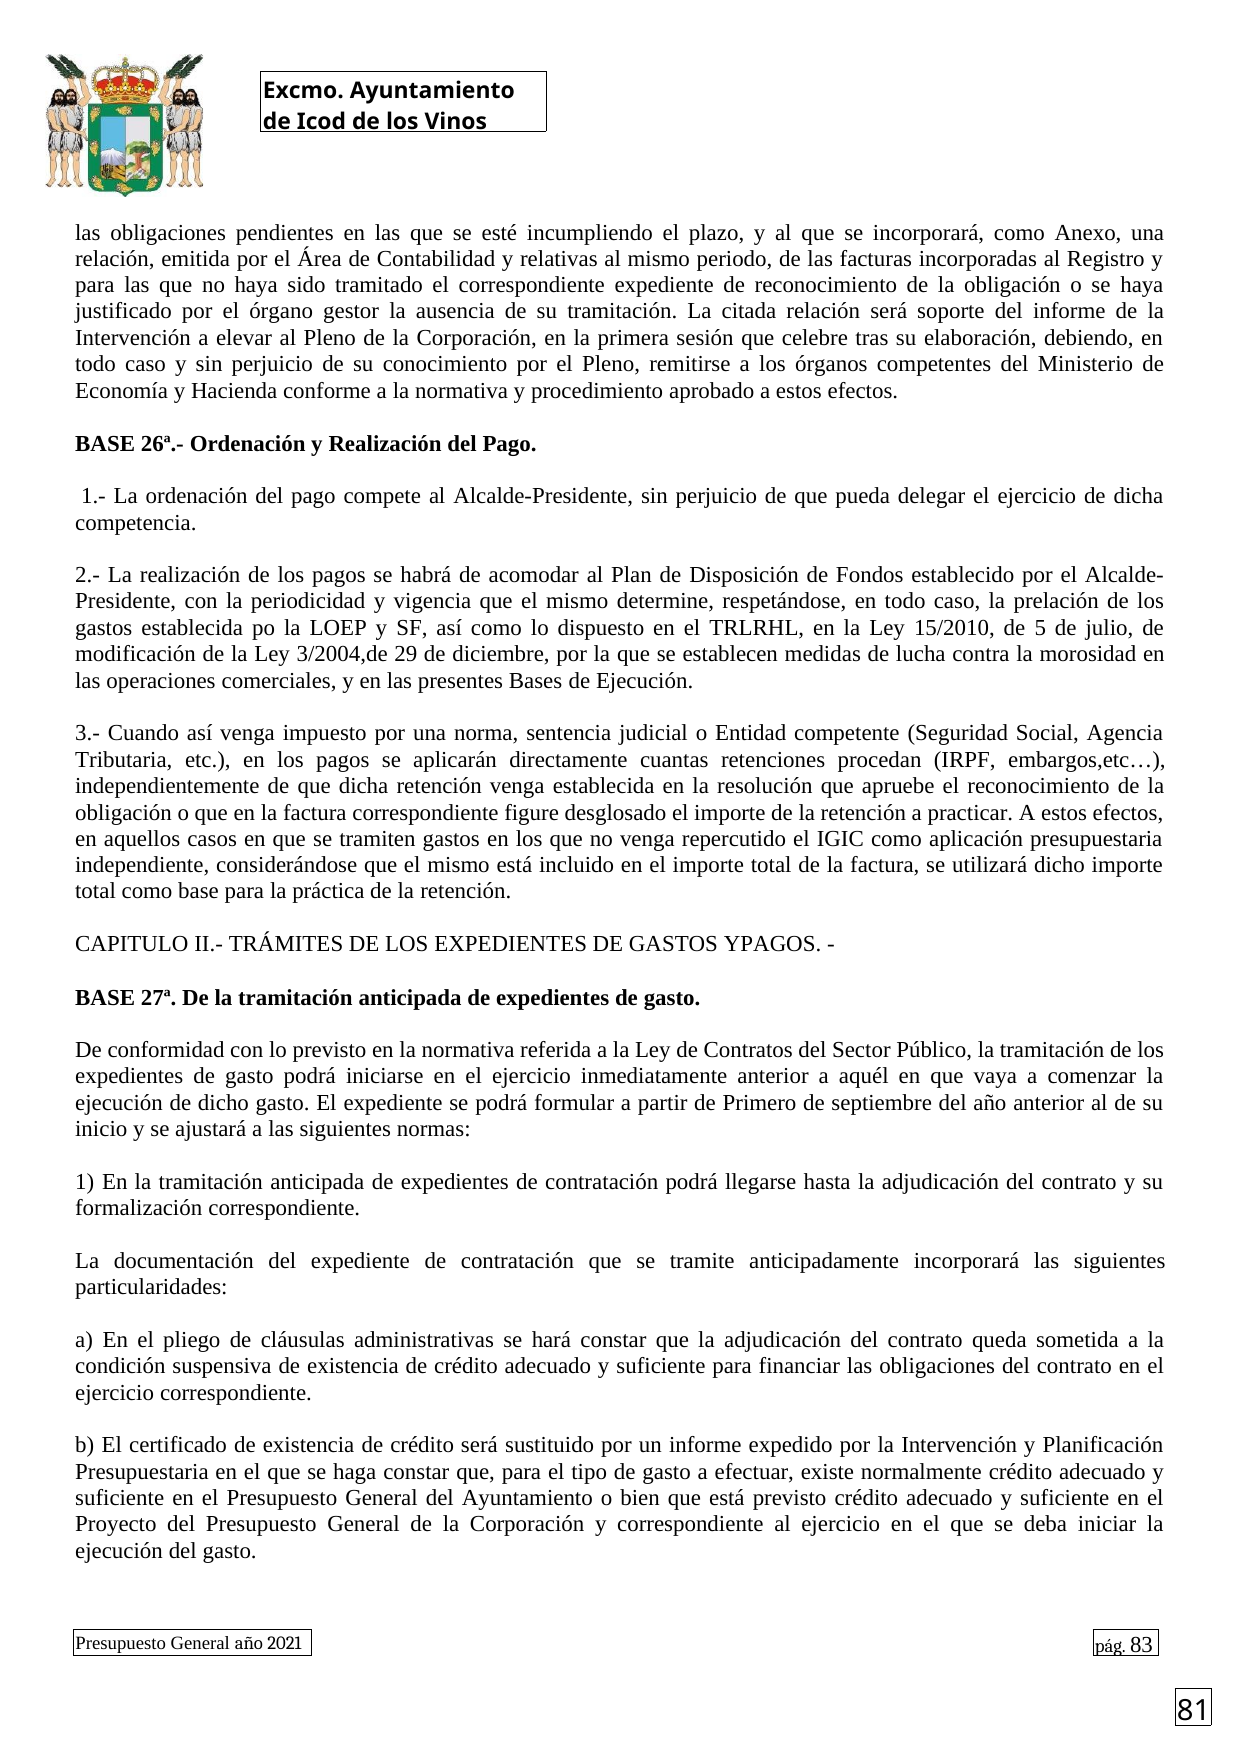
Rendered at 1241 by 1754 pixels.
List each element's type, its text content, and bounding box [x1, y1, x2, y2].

text CAPITULO II.- TRÁMITES DE LOS EXPEDIENTES DE GASTOS YPAGOS. - [75, 930, 1223, 957]
picture [45, 54, 204, 197]
list El certificado de existencia de crédito será sustituido por un informe expedido por la Intervención y Planificación Presupuestaria en el que se haga constar que, para el tipo de gasto a efectuar, existe normalmente crédito adecuado y suficiente en el Presupuesto General del Ayuntamiento o bien que está previsto crédito adecuado y suficiente en el Proyecto del Presupuesto General de la Corporación y correspondiente al ejercicio en el que se deba iniciar la ejecución del gasto. [75, 1431, 1166, 1563]
text las obligaciones pendientes en las que se esté incumpliendo el plazo, y al que se incorporará, como Anexo, una relación, emitida por el Área de Contabilidad y relativas al mismo periodo, de las facturas incorporadas al Registro y para las que no haya sido tramitado el correspondiente expediente de reconocimiento de la obligación o se haya justificado por el órgano gestor la ausencia de su tramitación. La citada relación será soporte del informe de la Intervención a elevar al Pleno de la Corporación, en la primera sesión que celebre tras su elaboración, debiendo, en todo caso y sin perjuicio de su conocimiento por el Pleno, remitirse a los órganos competentes del Ministerio de Economía y Hacienda conforme a la normativa y procedimiento aprobado a estos efectos. [75, 218, 1166, 403]
text De conformidad con lo previsto en la normativa referida a la Ley de Contratos del Sector Público, la tramitación de los expedientes de gasto podrá iniciarse en el ejercicio inmediatamente anterior a aquél en que vaya a comenzar la ejecución de dicho gasto. El expediente se podrá formular a partir de Primero de septiembre del año anterior al de su inicio y se ajustará a las siguientes normas: [75, 1036, 1166, 1141]
list En la tramitación anticipada de expedientes de contratación podrá llegarse hasta la adjudicación del contrato y su formalización correspondiente. [75, 1168, 1165, 1220]
subtitle BASE 27ª. De la tramitación anticipada de expedientes de gasto. [75, 983, 1223, 1010]
subtitle BASE 26ª.- Ordenación y Realización del Pago. [75, 430, 1223, 456]
text La documentación del expediente de contratación que se tramite anticipadamente incorporará las siguientes particularidades: [75, 1247, 1166, 1299]
text 3.- Cuando así venga impuesto por una norma, sentencia judicial o Entidad competente (Seguridad Social, Agencia Tributaria, etc.), en los pagos se aplicarán directamente cuantas retenciones procedan (IRPF, embargos,etc…), independientemente de que dicha retención venga establecida en la resolución que apruebe el reconocimiento de la obligación o que en la factura correspondiente figure desglosado el importe de la retención a practicar. A estos efectos, en aquellos casos en que se tramiten gastos en los que no venga repercutido el IGIC como aplicación presupuestaria independiente, considerándose que el mismo está incluido en el importe total de la factura, se utilizará dicho importe total como base para la práctica de la retención. [75, 719, 1166, 904]
text 2.- La realización de los pagos se habrá de acomodar al Plan de Disposición de Fondos establecido por el Alcalde- Presidente, con la periodicidad y vigencia que el mismo determine, respetándose, en todo caso, la prelación de los gastos establecida po la LOEP y SF, así como lo dispuesto en el TRLRHL, en la Ley 15/2010, de 5 de julio, de modificación de la Ley 3/2004,de 29 de diciembre, por la que se establecen medidas de lucha contra la morosidad en las operaciones comerciales, y en las presentes Bases de Ejecución. [75, 561, 1166, 693]
text 1.- La ordenación del pago compete al Alcalde-Presidente, sin perjuicio de que pueda delegar el ejercicio de dicha competencia. [75, 482, 1166, 535]
list En el pliego de cláusulas administrativas se hará constar que la adjudicación del contrato queda sometida a la condición suspensiva de existencia de crédito adecuado y suficiente para financiar las obligaciones del contrato en el ejercicio correspondiente. [75, 1326, 1166, 1405]
